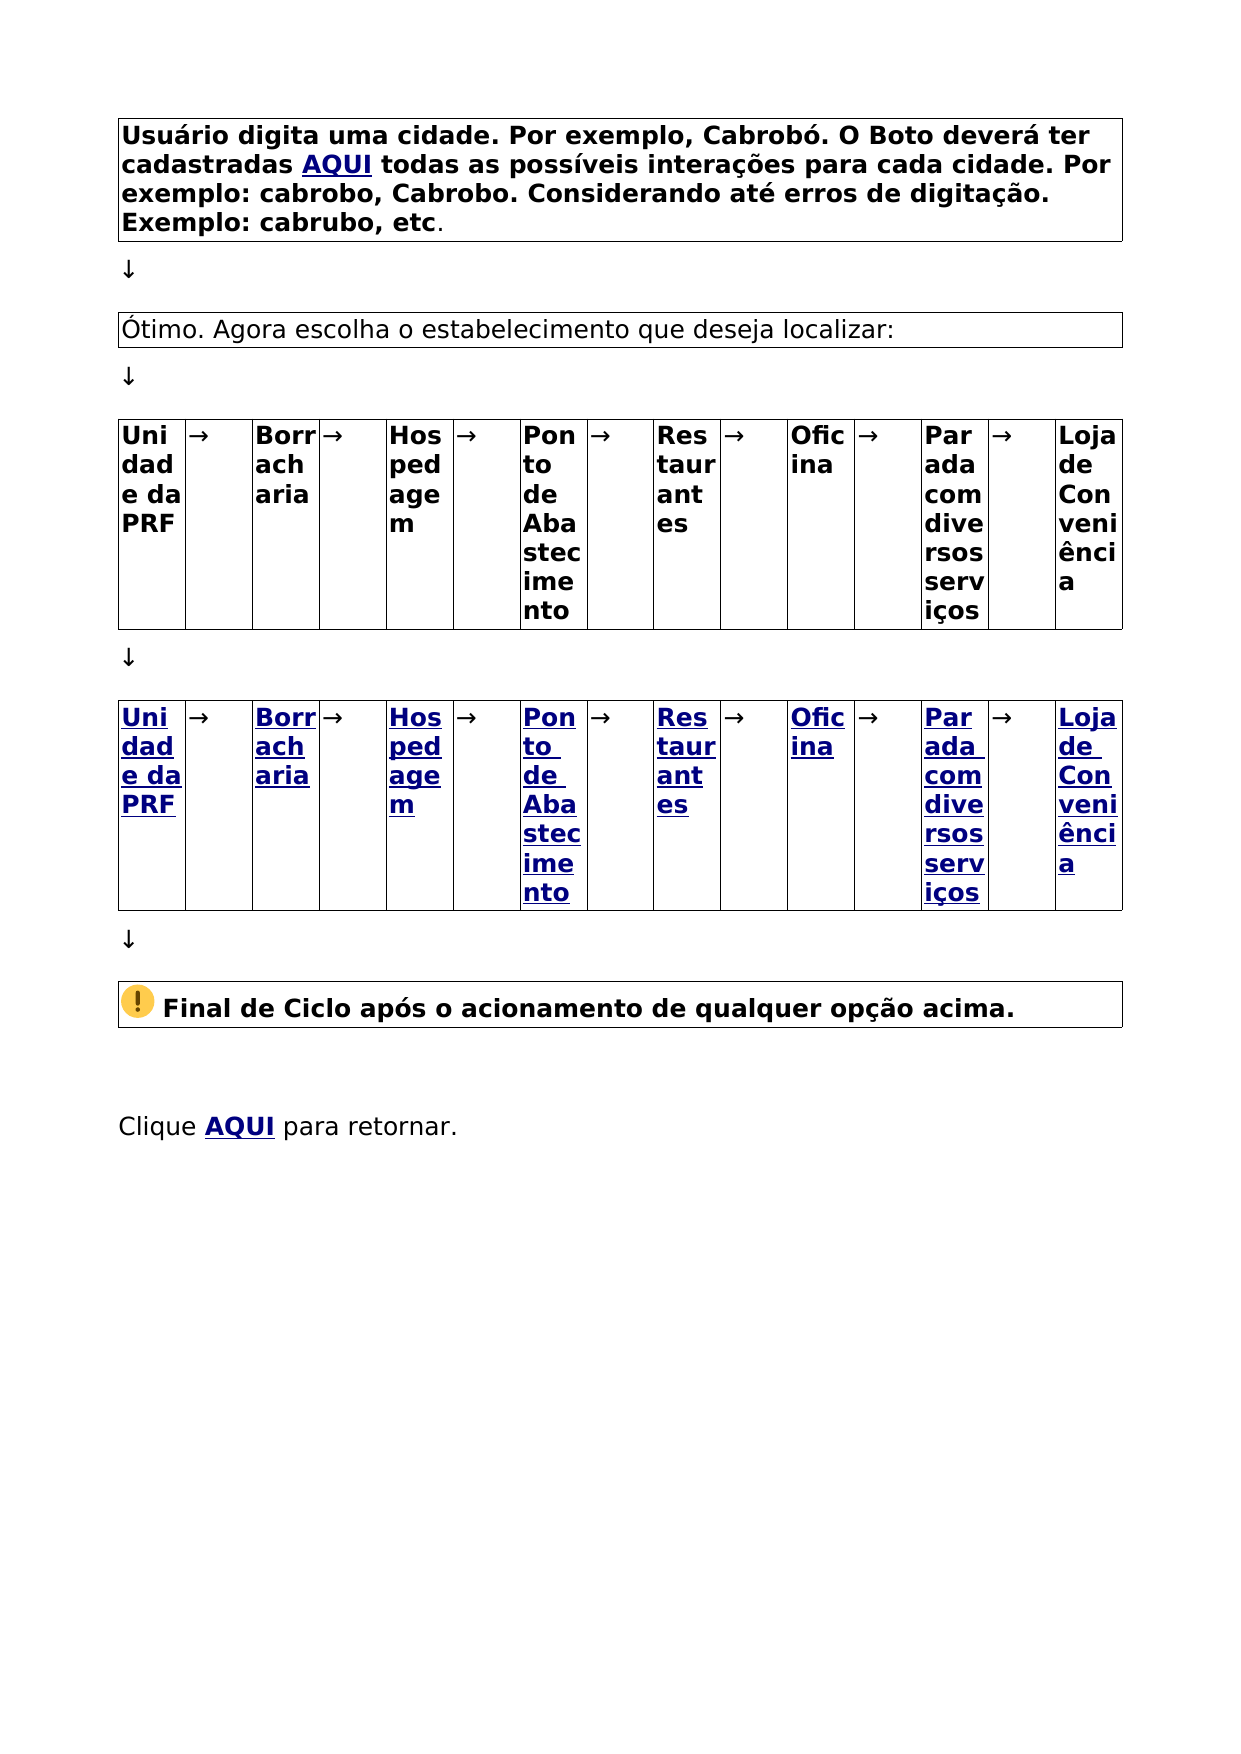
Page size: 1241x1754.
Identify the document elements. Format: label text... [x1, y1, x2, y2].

table_header Unidade da PRF [119, 701, 185, 910]
table_header Borracharia [253, 701, 319, 910]
table_header Unidade da PRF [119, 420, 185, 629]
table_header → [320, 701, 386, 910]
table_header → [721, 420, 787, 629]
table_header Borracharia [253, 420, 319, 629]
text Clique AQUI para retornar. [118, 1112, 1122, 1171]
table_header Ponto de Abastecimento [521, 420, 587, 629]
table_header → [186, 701, 252, 910]
table_header Final de Ciclo após o acionamento de qualquer opção acima. [119, 982, 1122, 1027]
table_header → [454, 701, 520, 910]
table_header → [989, 701, 1055, 910]
table_header Parada com diversos serviços [922, 701, 988, 910]
table_header → [186, 420, 252, 629]
table_header Usuário digita uma cidade. Por exemplo, Cabrobó. O Boto deverá ter cadastradas AQUI todas as possíveis interações para cada cidade. Por exemplo: cabrobo, Cabrobo. Considerando até erros de digitação. Exemplo: cabrubo, etc. [119, 119, 1122, 241]
table_header Oficina [788, 420, 854, 629]
table_header Hospedagem [387, 701, 453, 910]
table_header → [320, 420, 386, 629]
table_header → [588, 420, 653, 629]
text ↓ [118, 925, 1122, 954]
text ↓ [118, 256, 1122, 285]
table_header Restaurantes [654, 420, 720, 629]
table_header Ponto de Abastecimento [521, 701, 587, 910]
text ↓ [118, 643, 1122, 673]
table_header Loja de Conveniência [1056, 420, 1122, 629]
table_header Restaurantes [654, 701, 720, 910]
table_header → [721, 701, 787, 910]
table_header → [989, 420, 1055, 629]
table_header Oficina [788, 701, 854, 910]
table_header Ótimo. Agora escolha o estabelecimento que deseja localizar: [119, 313, 1122, 347]
text ↓ [118, 362, 1122, 391]
table_header → [855, 701, 921, 910]
table_header → [588, 701, 653, 910]
table_header Hospedagem [387, 420, 453, 629]
table_header Loja de Conveniência [1056, 701, 1122, 910]
table_header → [855, 420, 921, 629]
table_header → [454, 420, 520, 629]
table_header Parada com diversos serviços [922, 420, 988, 629]
